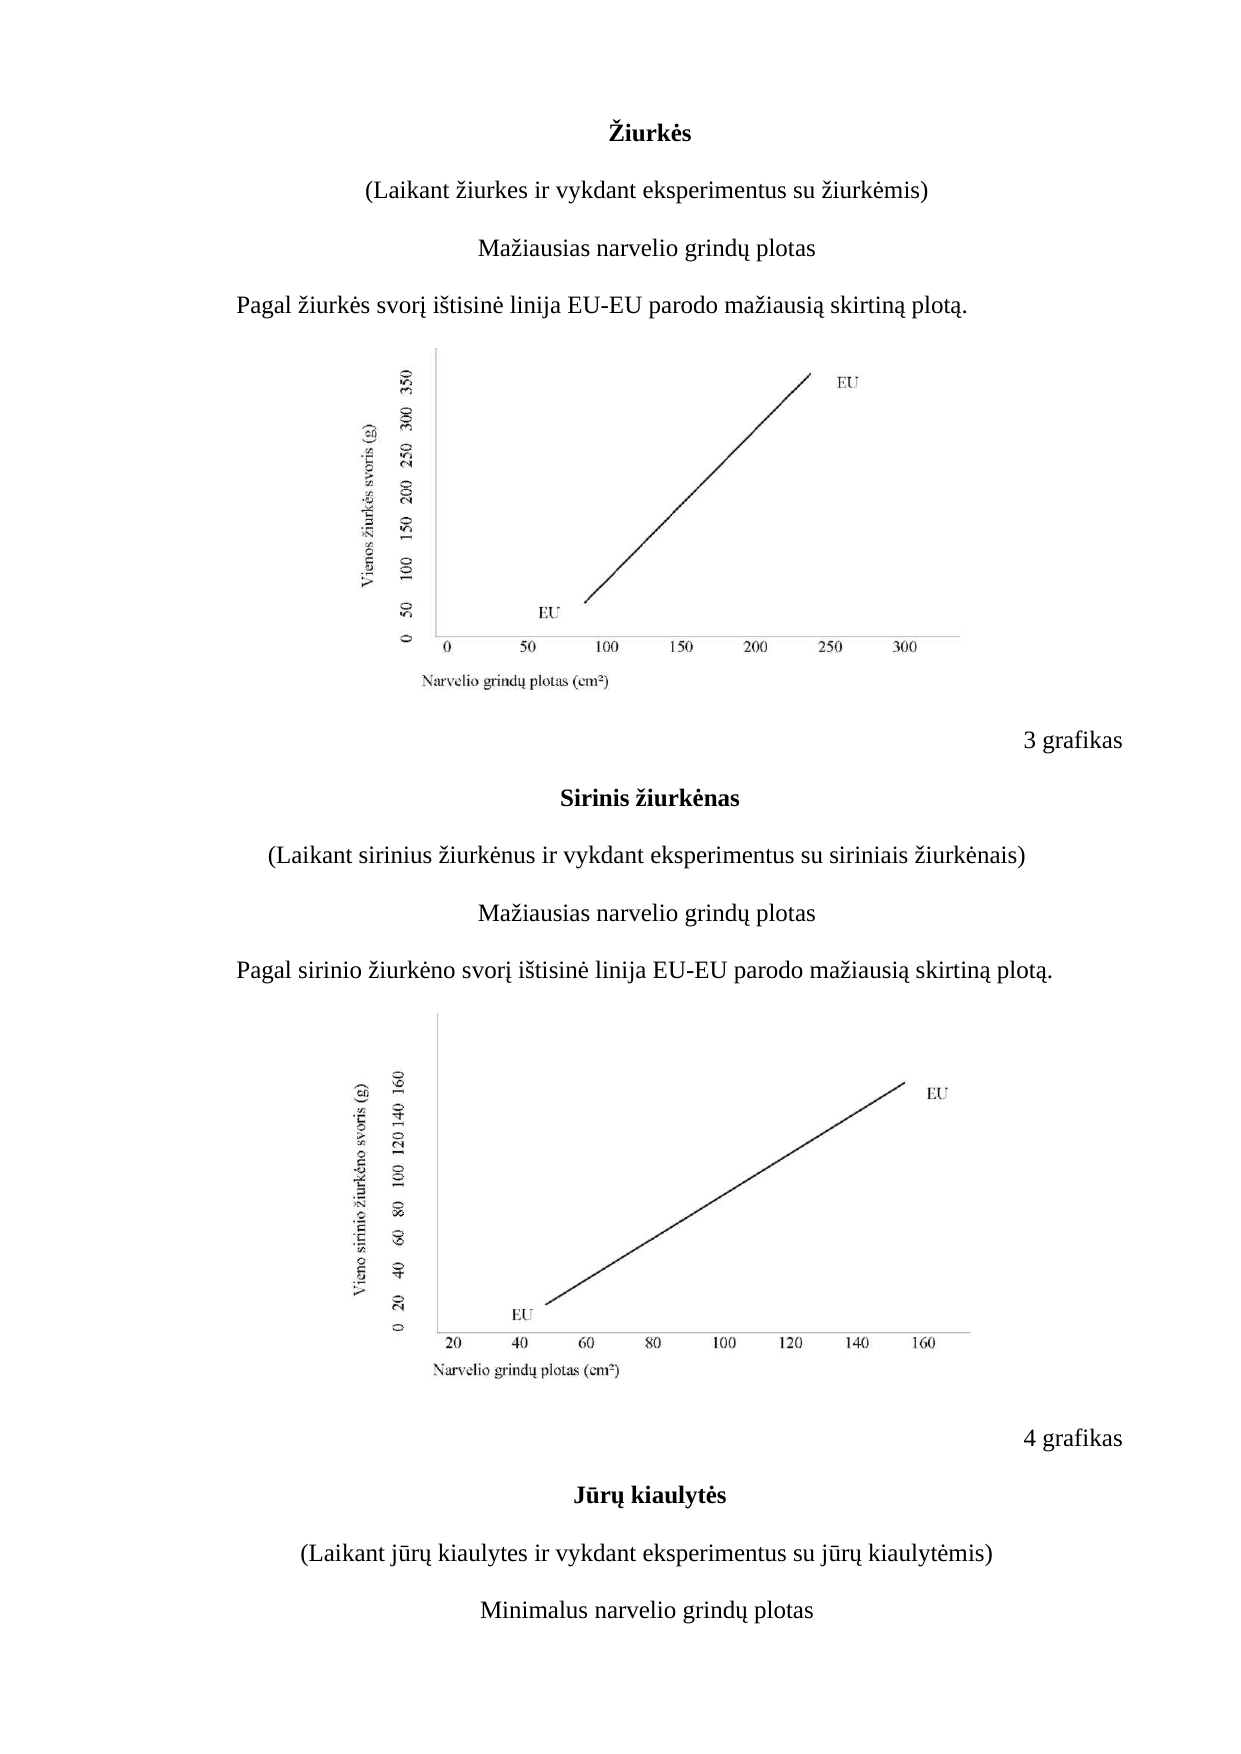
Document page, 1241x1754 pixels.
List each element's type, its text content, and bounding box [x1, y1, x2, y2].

text (Laikant sirinius žiurkėnus ir vykdant eksperimentus su siriniais žiurkėnais) [177, 840, 1122, 869]
text Pagal sirinio žiurkėno svorį ištisinė linija EU-EU parodo mažiausią skirtiną plotą. [177, 955, 1122, 984]
text Žiurkės [177, 118, 1122, 147]
text 4 grafikas [177, 1423, 1122, 1452]
text 3 grafikas [177, 725, 1122, 754]
text Jūrų kiaulytės [177, 1480, 1122, 1509]
text Mažiausias narvelio grindų plotas [177, 233, 1122, 262]
text (Laikant žiurkes ir vykdant eksperimentus su žiurkėmis) [177, 176, 1122, 204]
text Sirinis žiurkėnas [177, 783, 1122, 812]
text Mažiausias narvelio grindų plotas [177, 898, 1122, 927]
text Minimalus narvelio grindų plotas [177, 1595, 1122, 1624]
text Pagal žiurkės svorį ištisinė linija EU-EU parodo mažiausią skirtiną plotą. [177, 291, 1122, 319]
text (Laikant jūrų kiaulytes ir vykdant eksperimentus su jūrų kiaulytėmis) [177, 1538, 1122, 1567]
